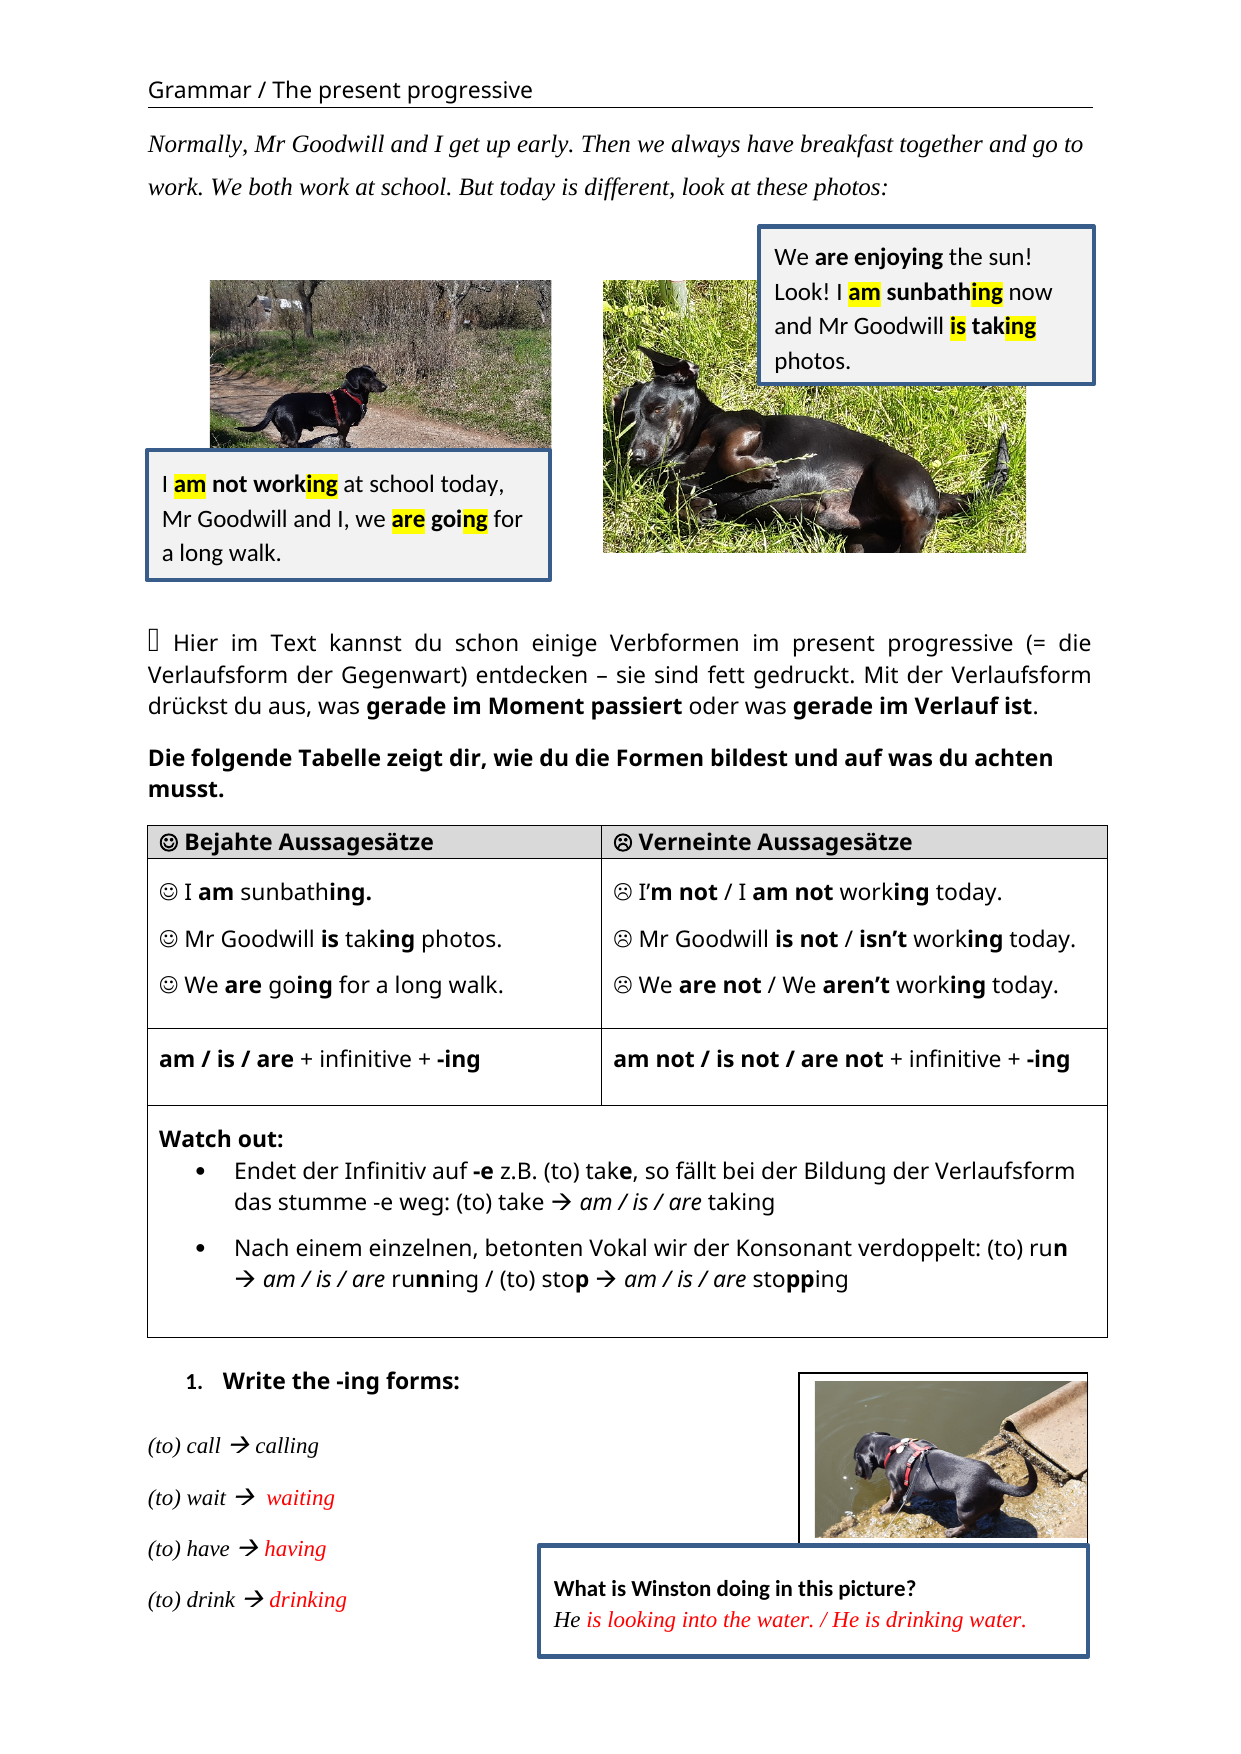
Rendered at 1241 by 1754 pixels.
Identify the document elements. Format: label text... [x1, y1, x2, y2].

table_cell am not / is not / are not + infinitive + -ing [602, 1029, 1107, 1105]
table_cell  I am sunbathing.  Mr Goodwill is taking photos.  We are going for a long walk. [148, 859, 601, 1028]
table_cell Watch out: Endet der Infinitiv auf -e z.B. (to) take, so fällt bei der Bildung der Verlaufsform das stumme -e weg: (to) take  am / is / are taking Nach einem einzelnen, betonten Vokal wir der Konsonant verdoppelt: (to) run  am / is / are running / (to) stop  am / is / are stopping [148, 1106, 1107, 1337]
text Normally, Mr Goodwill and I get up early. Then we always have breakfast together and go to work. We both work at school. But today is different, look at these photos: [148, 129, 1093, 201]
table_cell  I’m not / I am not working today.  Mr Goodwill is not / isn’t working today.  We are not / We aren’t working today. [602, 859, 1107, 1028]
list Write the -ing forms: [185, 1365, 1093, 1396]
list [800, 1374, 1087, 1543]
table_cell am / is / are + infinitive + -ing [148, 1029, 601, 1105]
text (to) wait  waiting [148, 1483, 798, 1510]
text Grammar / The present progressive [148, 74, 1093, 107]
text (to) call  calling [148, 1432, 798, 1459]
text Die folgende Tabelle zeigt dir, wie du die Formen bildest und auf was du achten musst. [148, 742, 1093, 804]
text (to) drink  drinking [148, 1586, 537, 1612]
text (to) have  having [148, 1534, 798, 1561]
table_header  Bejahte Aussagesätze [148, 826, 601, 858]
table_header  Verneinte Aussagesätze [602, 826, 1107, 858]
text  Hier im Text kannst du schon einige Verbformen im present progressive (= die Verlaufsform der Gegenwart) entdecken – sie sind fett gedruckt. Mit der Verlaufsform drückst du aus, was gerade im Moment passiert oder was gerade im Verlauf ist. [148, 624, 1093, 721]
